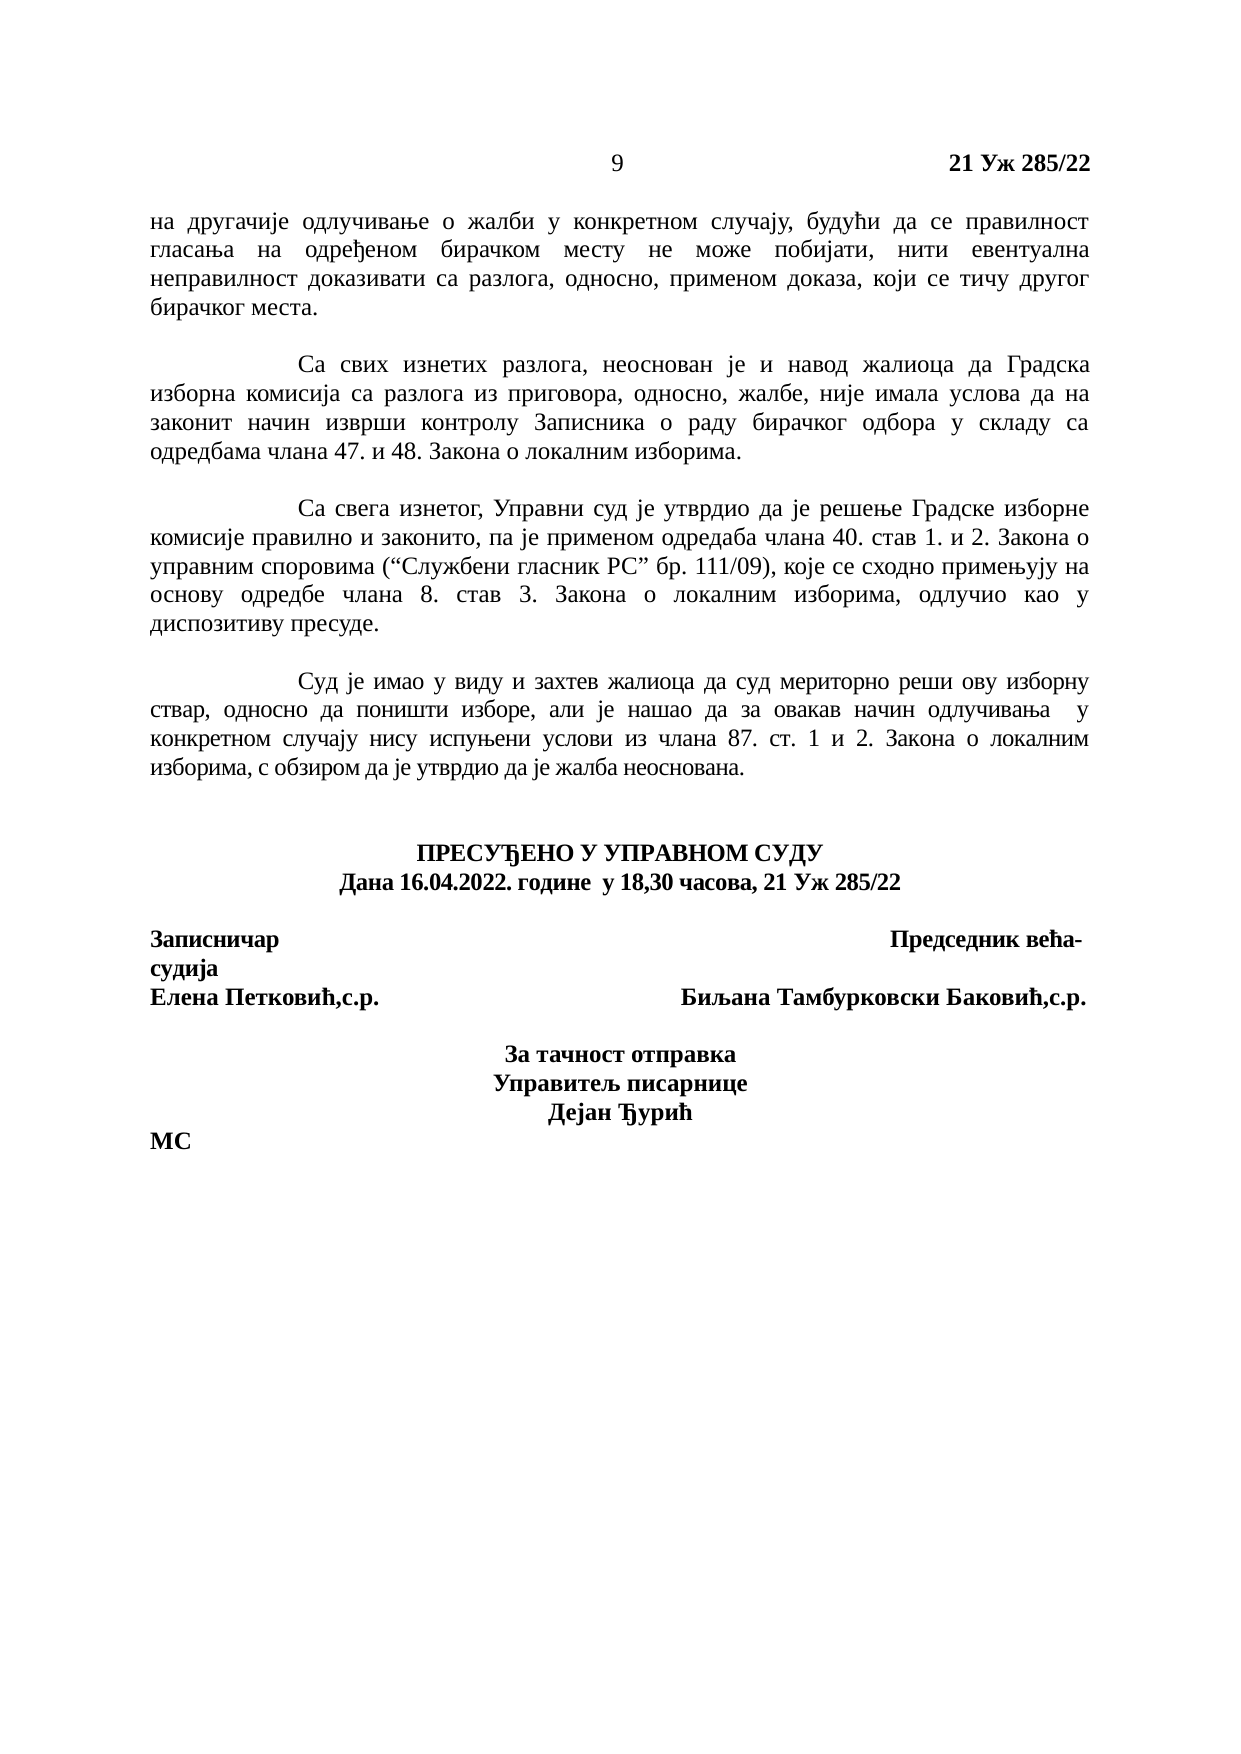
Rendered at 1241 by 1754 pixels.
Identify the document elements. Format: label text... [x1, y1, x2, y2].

text Са свега изнетог, Управни суд је утврдио да је решење Градске изборне комисије правилно и законито, па је применом одредаба члана 40. став 1. и 2. Закона о управним споровима (“Службени гласник РС” бр. 111/09), које се сходно примењују на основу одредбе члана 8. став 3. Закона о локалним изборима, одлучио као у диспозитиву пресуде. [150, 493, 1091, 637]
text Управитељ писарнице [150, 1068, 1091, 1097]
text Дејан Ђурић [150, 1097, 1091, 1126]
text Елена Петковић,с.р. Биљана Тамбурковски Баковић,с.р. [150, 982, 1091, 1011]
text ПРЕСУЂЕНО У УПРАВНОМ СУДУ [150, 838, 1091, 867]
text MС [150, 1126, 1089, 1154]
text Са свих изнетих разлога, неоснован је и навод жалиоца да Градска изборна комисија са разлога из приговора, односно, жалбе, није имала услова да на законит начин изврши контролу Записника о раду бирачког одбора у складу са одредбама члана 47. и 48. Закона о локалним изборима. [150, 349, 1091, 464]
text Дана 16.04.2022. године у 18,30 часова, 21 Уж 285/22 [150, 867, 1091, 896]
text Суд је имао у виду и захтев жалиоца да суд мериторно реши ову изборну ствар, односно да поништи изборе, али је нашао да за овакав начин одлучивања у конкретном случају нису испуњени услови из члана 87. ст. 1 и 2. Закона о локалним изборима, с обзиром да је утврдио да је жалба неоснована. [150, 666, 1091, 781]
text За тачност отправка [150, 1039, 1091, 1068]
text Записничар Председник већа-судија [150, 924, 1091, 982]
text на другачије одлучивање о жалби у конкретном случају, будући да се правилност гласања на одређеном бирачком месту не може побијати, нити евентуална неправилност доказивати са разлога, односно, применом доказа, који се тичу другог бирачког места. [150, 206, 1091, 321]
